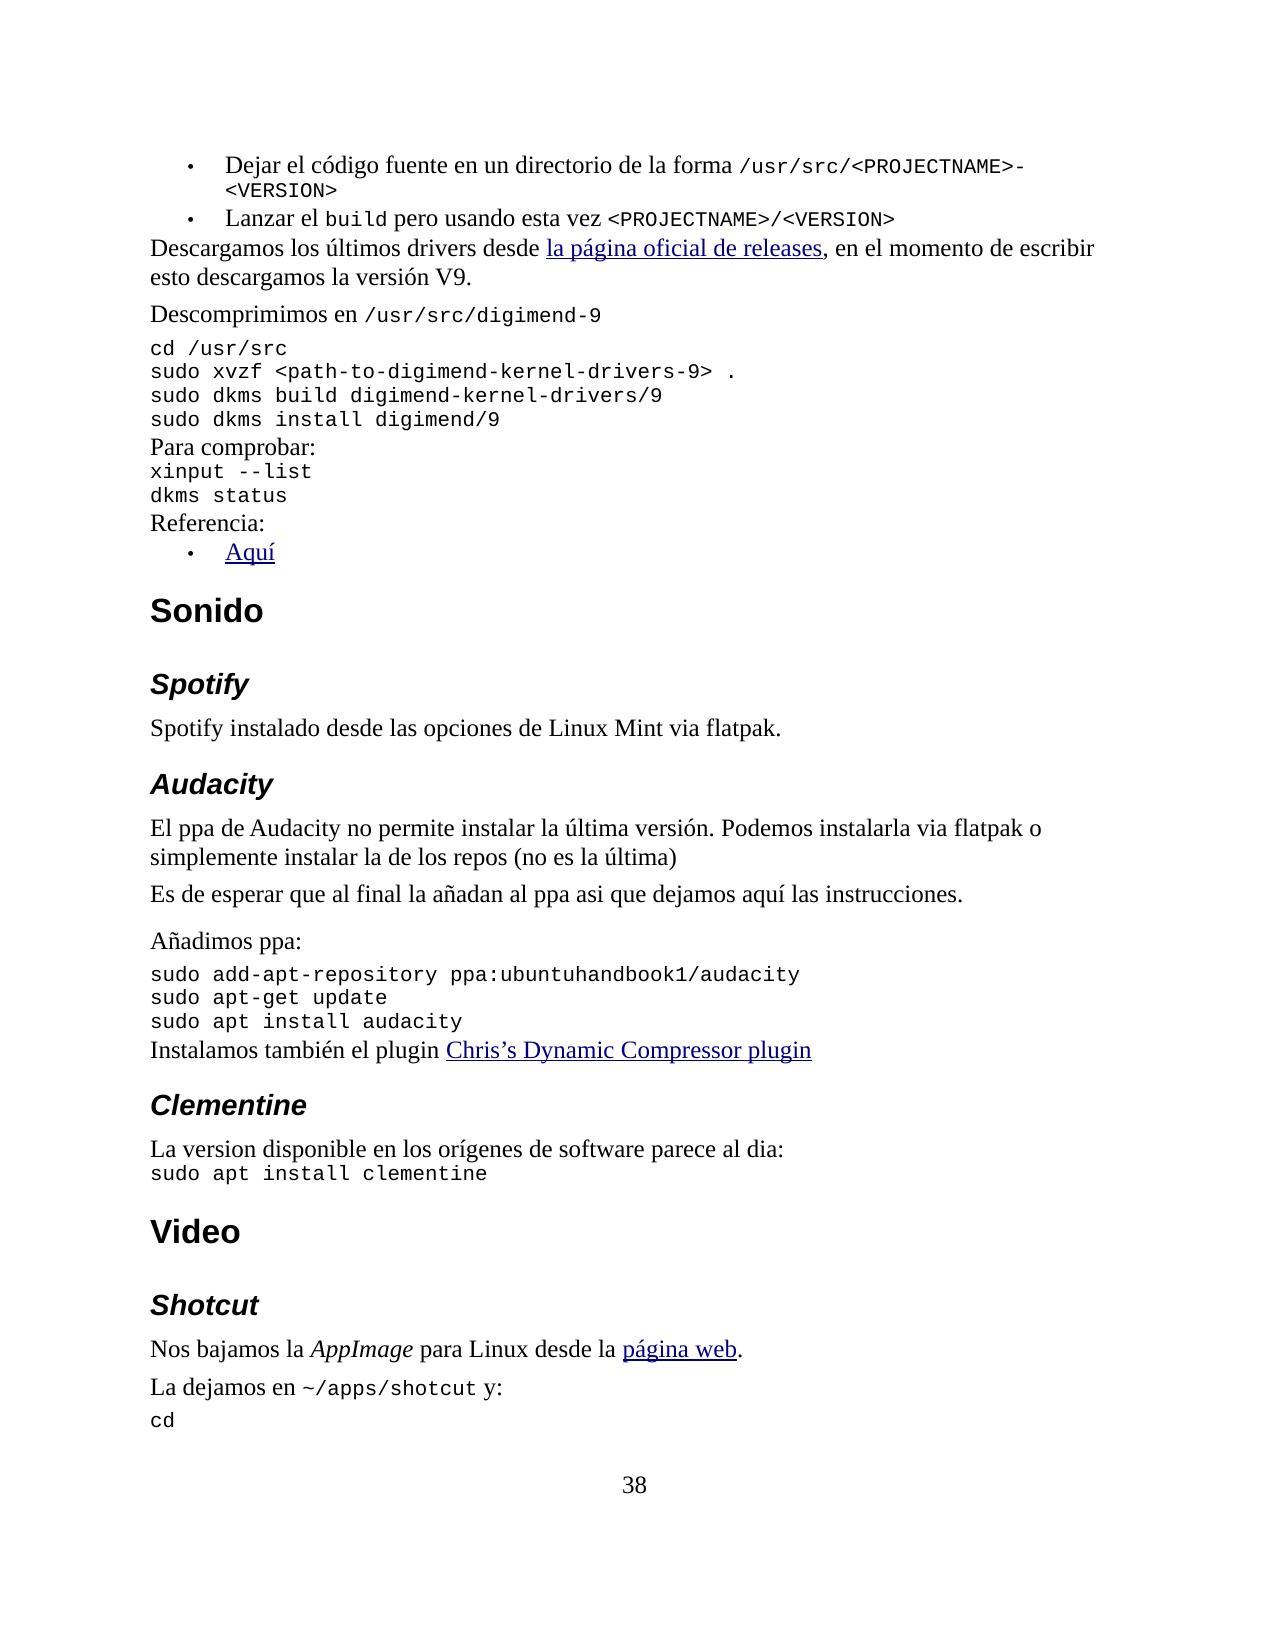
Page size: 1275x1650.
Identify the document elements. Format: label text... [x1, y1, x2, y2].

text Es de esperar que al final la añadan al ppa asi que dejamos aquí las instrucciones. [150, 879, 1125, 908]
text sudo apt install clementine [150, 1163, 1125, 1187]
text sudo xvzf <path-to-digimend-kernel-drivers-9> . [150, 361, 1125, 385]
text Descomprimimos en /usr/src/digimend-9 [150, 299, 1125, 329]
text sudo add-apt-repository ppa:ubuntuhandbook1/audacity [150, 964, 1125, 987]
list Lanzar el build pero usando esta vez <PROJECTNAME>/<VERSION> [187, 203, 1125, 233]
text sudo apt-get update [150, 987, 1125, 1011]
text El ppa de Audacity no permite instalar la última versión. Podemos instalarla via flatpak o simplemente instalar la de los repos (no es la última) [150, 813, 1125, 870]
text Añadimos ppa: [150, 926, 1125, 955]
text sudo dkms build digimend-kernel-drivers/9 [150, 385, 1125, 409]
text sudo dkms install digimend/9 [150, 409, 1125, 432]
text Referencia: [150, 508, 1125, 537]
text Instalamos también el plugin Chris’s Dynamic Compressor plugin [150, 1035, 1125, 1063]
subtitle Video [150, 1212, 1125, 1251]
subtitle Shotcut [150, 1288, 1125, 1322]
subtitle Audacity [150, 767, 1125, 800]
subtitle Spotify [150, 667, 1125, 701]
subtitle Clementine [150, 1088, 1125, 1122]
text sudo apt install audacity [150, 1011, 1125, 1035]
text La dejamos en ~/apps/shotcut y: [150, 1372, 1125, 1401]
text dkms status [150, 485, 1125, 508]
text Spotify instalado desde las opciones de Linux Mint via flatpak. [150, 713, 1125, 742]
text Para comprobar: [150, 432, 1125, 461]
text Nos bajamos la AppImage para Linux desde la página web. [150, 1334, 1125, 1363]
text Descargamos los últimos drivers desde la página oficial de releases, en el momento de escribir esto descargamos la versión V9. [150, 233, 1125, 290]
text cd /usr/src [150, 338, 1125, 361]
list Dejar el código fuente en un directorio de la forma /usr/src/<PROJECTNAME>-<VERSION> [187, 150, 1125, 203]
text La version disponible en los orígenes de software parece al dia: [150, 1134, 1125, 1163]
list Aquí [187, 537, 1125, 566]
text cd [150, 1410, 1125, 1434]
subtitle Sonido [150, 591, 1125, 629]
text xinput --list [150, 461, 1125, 485]
